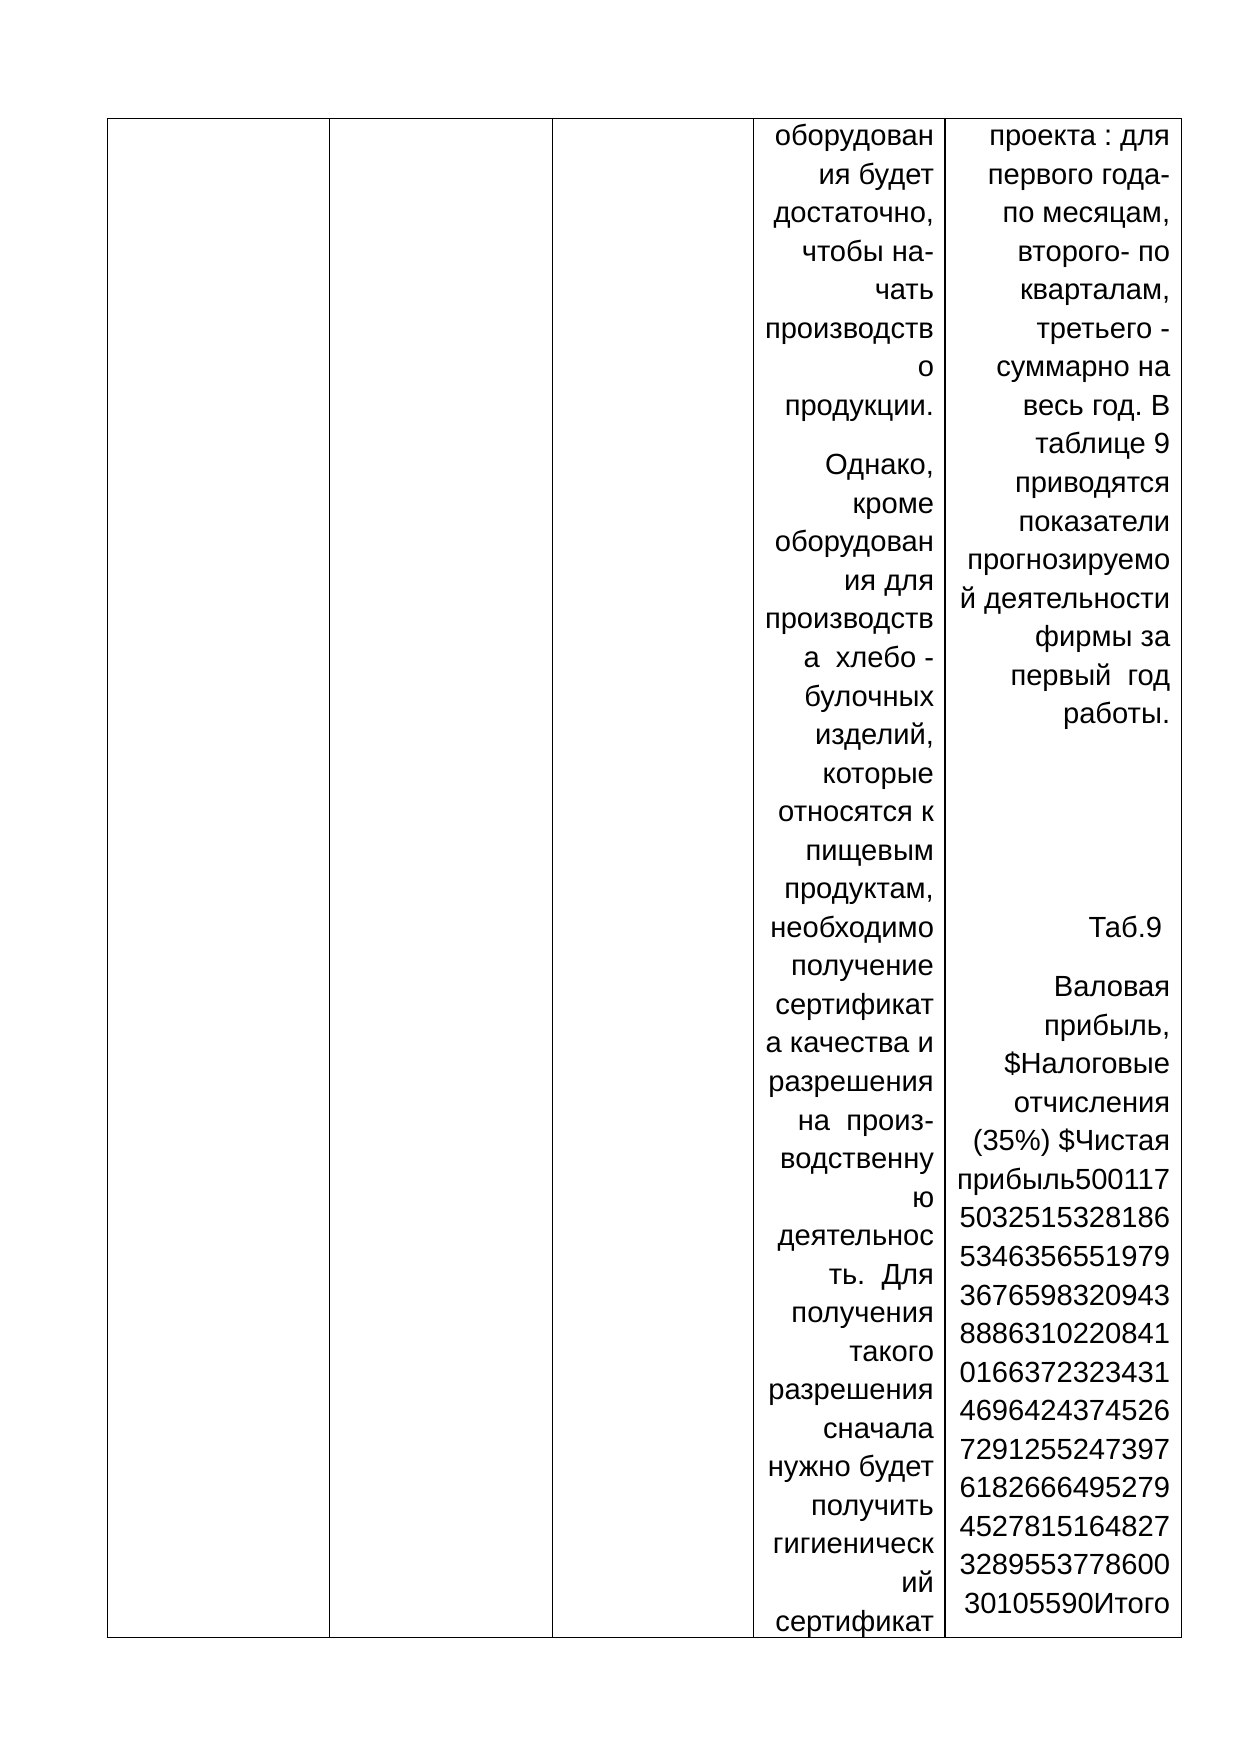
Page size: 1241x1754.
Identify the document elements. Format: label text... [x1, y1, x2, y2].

table_header [108, 119, 329, 1637]
table_header оборудования будет достаточно, чтобы на­чать производство продукции. Однако, кроме оборудования для производства хлебо - булоч­ных изделий, которые относятся к пищевым продуктам, необходимо получение сертификата качества и разрешения на произ­водственную деятельность. Для получения такого разрешения сначала нужно будет получить гигиенический сертификат [754, 119, 944, 1637]
table_header [330, 119, 552, 1637]
table_header Цена 1кг, руб3750350035714600750042855333 Качество хлеба может характеризоваться следующими свойствами: вкусовые качества, срок хранения хлеба, в течение которого хлеб не теряет своих качеств, энергетическая ценность, полезность (содержание полезных витаминов, минералов). Представим и опишем качества хлеба, продаваемого в Комсомольском районе ( Таб.2 ) : Таб.2 Полезность (витамины)* на 100 гр, мг 0.960.851.742.012.172.142.21 * Имеется ввиду витамины В1, В2, РР. Эти и другие данные в приведенной таблице взяты из “Книги о вкусной и здоровой пищи”. Как видно из таблицы, батон особый имеет прекрасные вкусовые качества, (оценка производилась жителями Автозаводского района, которые знакомы с этим батоном). Батон “Особый” имеет большой срок хранения, который обеспечивает ему специальные добавки, входящие в состав батона. Кроме того, батон отличается более высокой калорийностью. Этот факт может отпугнуть людей, имеющие проблемы с излишнем весом, но вот остальным людям , по-настоящему ценящих вкусный хлеб, батон “Особый” придется по вкусу. В нем же и содержится больше витаминов. Конечно же , те или иные сорта хлеба имеют свои достоинства и недостатки (например , ржаной хлеб содержит больше полезных для организма минералов и имеет невысокую цену, пшеничный же богат белками и имеет более лучшие вкусовые качества ), но все же батон “Особый ” имеет ряд преимуществ, с которыми жители Комсомольского района смогут ознакомиться в ближайшем будущем. Анализ положения дел на рынке. Оценим рынок хлеба в Комсомольском районе. Для начала оговоримся , что речь пойдет только о хлебе, не включая другие изделия из теста и кондитерские продукты. По статистическим данным (газета “Площадь Свободы “) в Комсомольском районе на конец 1996 года проживало 118.2 тысячи человек. Суточное потребление хлеба составляло около 39100 килограмм. Потребление на душу, таким образом составляло 330 грамма в сутки. Потребление хлеба не имеет выраженного сезонного характера и одинаково в течении всего года. На рынке Комсомольского района работают 4 крупных фирмы, занимающихся производством хлеба. Это такие фирмы как: “Тольятти - Хлеб”, “Лада-Хлеб”, “Дока-Хлеб”, “Хлебзавод № 2”. В районе расположены 18 торговых точек, торгующих хлебом. В ниже приведенной таблице (Таб.3) приведены объемы продаж и доля рынка каждой фирмы. Таб. 3 При описании производственного процесса необходимо указать производственный график работы. Предполагается организовать 8-ми часовой рабочей день с одной рабочей сменой, без выходных (30 рабочих дней в месяц ). С учетом возможно максимальной мощности мини-пекарни 400 батонов в час ( 100 батонов через каждые 15 минут , в течении которых выпекается одна партия продукции), представим в таблице 5 основные производственные характеристики производства. 4000,451,6728,20817,55300400340165150 Коммерческий директор выполняет роль управляющего, принимает все производственные решения, вопросы, связанные с заключением договоров, реализацией готовой продукции, рекламы и др. Бухгалтер фирмы ведет все бухгалтерские расчеты, рассчетзарплаты, составляет баланс, готовит всю необходимую документацию в ГосНИ. Пекари (2 человека) непосредственно работают на мини-пекарне, следят за производственном процессом, проверяют качество продукции. Разнорабочие занимаются доставкой сырья к месту производства, загружают сырье в смесительные котлы, доставляют готовую продукцию к месту продажи, кроме того, производят мелкий ремонт оборудования ( по необходимости ) и убирают помещение в конце рабочего дня. Продавец отпускает готовую продукцию, а кассир ведет расчетные операции с покупателями. Заработанная плата относится к постоянным издержкам и включается в себестоимость готовой продукции. Кроме того, к постоянным издержкам можно отнести и следующие издержки, представленные в таблице 8. Таб.8 Как видно из таблицы 8 к ежемесячным издержкам относятся отчисления от фонда заработанной платы, амортизационные отчисления (10%- процент годовой амортизации, 0.1/12=0.083- доля ежемесячных отчислений от стоимости основных фондов), отчисления на налог на имущество (1.5% в год от стоимости О.Ф. 0.015.12- ежемесячные отчисления). Кроме этого, к ежемесячным издержкам относятся: плата за аренду помещений, за аренду машины, расходы на машину, плата за электроэнергию, которая используется при производственном процессе и расходы на рекламу. Таким образом, постоянные издержки составляют 5793,79$ в месяц. Подсчитаем цену одного батона и точку окупаемости, то есть минимальное количество батонов, производство которых окупает все затраты. Стоимость 1 тонны сырья составляет 283 $. Из одной тонны сырья можно сделать 1000 / 0.45 =2222 батонов. Таким образом, стоимость одного батона составляет 283$ / 2222= 0.13$ (стоимость без учета постоянных издержек). Выпуск в первый месяц составит 39600 батонов. На один батон придется 5794/39600=0.14$. Таким образом, стоимость одного батона составит 0.13$+0.15$=0.28 $. Стоимость батона устанавливается в размере 0.4$ за батон (издержки + прибыль (40%)). Прибыль, с одного батона составляет 0.13$.Рассчитаем точку самоокупаемости: x*0.4=5794 + 0.13*x.Отсюда х= 5794/ 0.27= 21460 батонов в месяц. Финансовый план. Настоящий раздел рассматривает вопросы финансового обеспечения деятельности фирмы и наиболее эффективного использования имеющихся денежных средств на основе оценки текущей финансовой информации и прогноза объемов реализации товаров на рынках в последующие периоды. Прогноз объема продаж отражает за каждый период результаты взаимодействия фирмы и ее целевых рынков по каждому товару и рынку. Все расчеты выполняются на три года с момента освоения проекта : для первого года- по месяцам, второго- по кварталам, третьего - суммарно на весь год. В таблице 9 приводятся показатели прогнозируемой деятельности фирмы за первый год работы. Таб.9 Валовая прибыль, $Налоговые отчисления (35%) $Чистая прибыль500117503251532818653463565519793676598320943888631022084101663723234314696424374526729125524739761826664952794527815164827328955377860030105590Итого 554400 221 760 140143 81605 28560 53041 Подсчитаем основные показатели эффективности производства ( таблица 10): 4.410.22 Уровень рентабельности производства составляет 37.8 %. Каждый вложенный доллар в основные фонды дает выручку в 4.41 $. На 1$ доллар выручки необходимо вложить 0.22$ в основные фонды. Для второго года работы фирмы данные приводятся в таблице 11. Таб. 11 Валовая прибыль, $Налоговые отчисления (35%) $Чистая прибыль $544021904035361596372087338640674892362143867727232545347270 На третьем году работы фирма АОЗТ “Нива” предполагает выйти на полную мощность (400 батонов в час , 3200 батонов за 8-ми часовой рабочий день). Результаты работы за третий год составят: 1152000 батонов, выручка 460800 $, издержки 216252 $, валовая прибыль 244548$, налоговые отчисления 85584$, чистая прибыль составит 158964 $. Теперь рассчитаем срок окупаемости данного проекта. В таблице 12 приводятся результаты финансовой деятельности фирмы помесячно и величина долга с учетом его роста ( 2% в месяц, 24% годовых в год в валюте). -50 200-47 953-45 514-42 883-40 060-37 046-33 840-30 445-26 859-23 084-19 120-14 966-10 625-6 096-1 3803 5238 612 Таким образом, как видно из таблицы 12, мини-пекарня окупает все затраты через 14 месяцев работы ( 1год и 2 месяца). Графическая интерпретация срока окупаемости представлена на следующем рисунке. Маркетинг-план Рассмотрим в этом пункте следующие моменты: покупатели продукции нашей фирмы, система ценообразования , реклама и система сбыта готовой продукции. Потенциальными покупателями нашей продукции являются все жители Комсомольского района, а также близлежащего Шлюзового района и жители города Жигулевска, которые часто пребывают в Комсомольском районе ( работающие , учащиеся и др.). Стоимость батона невысока и позволить его купить могут люди со средним и высоким доходами. Таких по данным около 40 процентов. Система ценообразования на продукцию заключается в следующем. Рассчитывается себестоимость готовой продукции и прибавляется желаемая прибыль с каждого батона. Цена батона зависит от затрат на изготовление продукции и может меняться. Данные расчета цены приводятся ниже. Стоимость рассчитана $, продаваться же батоны будут в рублях . При изменении цен на сырье или повышении стоимости доллара стоимость батона будет меняться лишь раз в месяц, если повышение окажется выше 10%. На рекламные цели ежемесячно отводится 150$ и плюс полтора процента от выручки. В первый месяц работы предполагается каждую неделя проводить так называемые бесплатные дегустации батона для ознакомления с продукцией фирмы. В последующие месяцы предполагается распространение рекламных листов (в основном в местах, где продается хлеб а также в других продовольственных магазинах), реклама на местном телевидении, печать в СМИ. Канал сбыта представляет собой розничную торговлю в магазине при хлебзаводе. В последующем предполагается продажа с передвижных “Тонарах” (предполагаемые места продажи: рынок Комсомольского района , универмаг “Комсомольский”, остановка ул. Громовой). Резюме. Фирма АОЗТ “Нива” предлагает проект организации мини-пекарни по выпуску батона “Особый”, отличающийся своими превосходными вкусовыми свойствами и лучшим соотношением качества и цены. Цель работы фирмы – более полное удовлетворение потребностей населения города в качественном и вкусном хлебе. Предлагаемый проект осуществляется следующими учредителями АООТ “Тольятти-Хлеб ” ( 50% ) и двумя физ. лицами ( по 25 %). Предприятие организовывается в Комсомольском районе на базе хлебокомбината “Тольятти-Хлеб”, что позволяет немедленно организовать работу мини-пекарни без дополнительных затрат на кап. строительство при непосредственной поддержки самого учредителя . В стоимость проекта ( 50200 $) входят сам комплект мини-пекарни фирмы "Синдика-Курал", отличающийся высоким качеством при сравнительно невысокой цене и комплект документации( 200 $) для организации выпуска батона. Для организации работы мини-пекарни требуются незначительные производственные площади и небольшой коллектив ( до 8 человек), что положительно отличает мини-пекарню от крупного хлебокомбината. Выпуск хлеба на мини-пекарнях позволяет более мобильнее работать на рынке, реагируя на его изм енения .Данный проект является высокорентабельным ( до 40 %) и предполагается окупить затраты в течении 1 года и 2 месяцев. Батон “Особый” смогли уже оценить жители Автозаводского района, теперь же есть шанс и жителей Комсомольского района попробовать настоящий хлеб. Но это осуществиться в том случае если Вы окажите доверие нашей фирме и предоставите кредит в размере 50200 $. [946, 119, 1181, 1637]
table_header [553, 119, 753, 1637]
